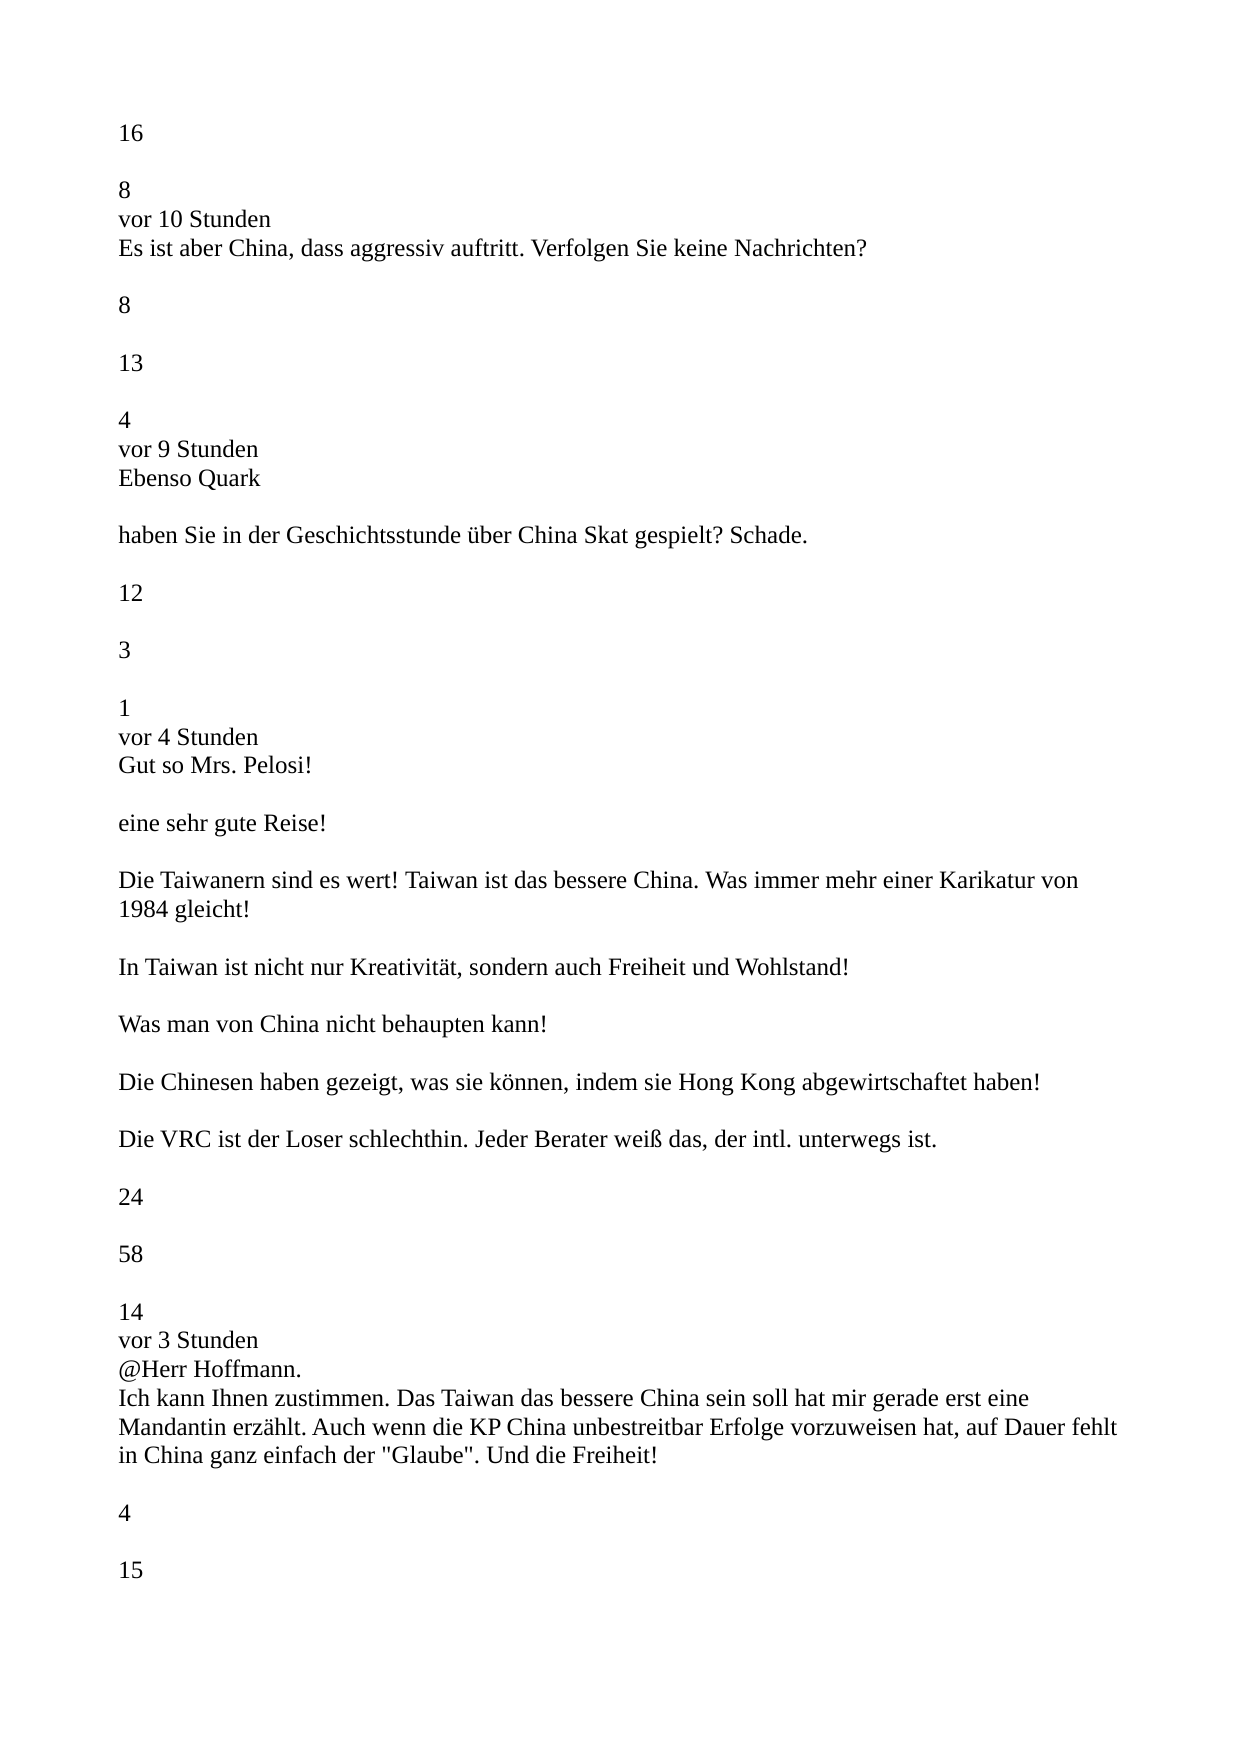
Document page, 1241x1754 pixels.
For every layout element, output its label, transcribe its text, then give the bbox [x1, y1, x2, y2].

text Gut so Mrs. Pelosi! [118, 751, 1122, 779]
text Die Chinesen haben gezeigt, was sie können, indem sie Hong Kong abgewirtschaftet haben! [118, 1067, 1122, 1096]
text 15 [118, 1556, 1122, 1584]
text 8 [118, 176, 1122, 204]
text 8 [118, 291, 1122, 319]
text eine sehr gute Reise! [118, 808, 1122, 837]
text 14 [118, 1297, 1122, 1326]
text Was man von China nicht behaupten kann! [118, 1009, 1122, 1038]
text 16 [118, 118, 1122, 147]
text vor 10 Stunden [118, 204, 1122, 233]
text 58 [118, 1239, 1122, 1268]
text Die VRC ist der Loser schlechthin. Jeder Berater weiß das, der intl. unterwegs ist. [118, 1124, 1122, 1153]
text In Taiwan ist nicht nur Kreativität, sondern auch Freiheit und Wohlstand! [118, 952, 1122, 981]
text 24 [118, 1182, 1122, 1211]
text Es ist aber China, dass aggressiv auftritt. Verfolgen Sie keine Nachrichten? [118, 233, 1122, 262]
text 3 [118, 636, 1122, 664]
text Ebenso Quark [118, 463, 1122, 492]
text vor 4 Stunden [118, 722, 1122, 751]
text vor 9 Stunden [118, 434, 1122, 463]
text 1 [118, 693, 1122, 722]
text Die Taiwanern sind es wert! Taiwan ist das bessere China. Was immer mehr einer Karikatur von 1984 gleicht! [118, 866, 1122, 923]
text 13 [118, 348, 1122, 377]
text haben Sie in der Geschichtsstunde über China Skat gespielt? Schade. [118, 521, 1122, 549]
text 4 [118, 1498, 1122, 1527]
text 4 [118, 406, 1122, 434]
text @Herr Hoffmann. [118, 1354, 1122, 1383]
text Ich kann Ihnen zustimmen. Das Taiwan das bessere China sein soll hat mir gerade erst eine Mandantin erzählt. Auch wenn die KP China unbestreitbar Erfolge vorzuweisen hat, auf Dauer fehlt in China ganz einfach der "Glaube". Und die Freiheit! [118, 1383, 1122, 1469]
text vor 3 Stunden [118, 1326, 1122, 1354]
text 12 [118, 578, 1122, 607]
